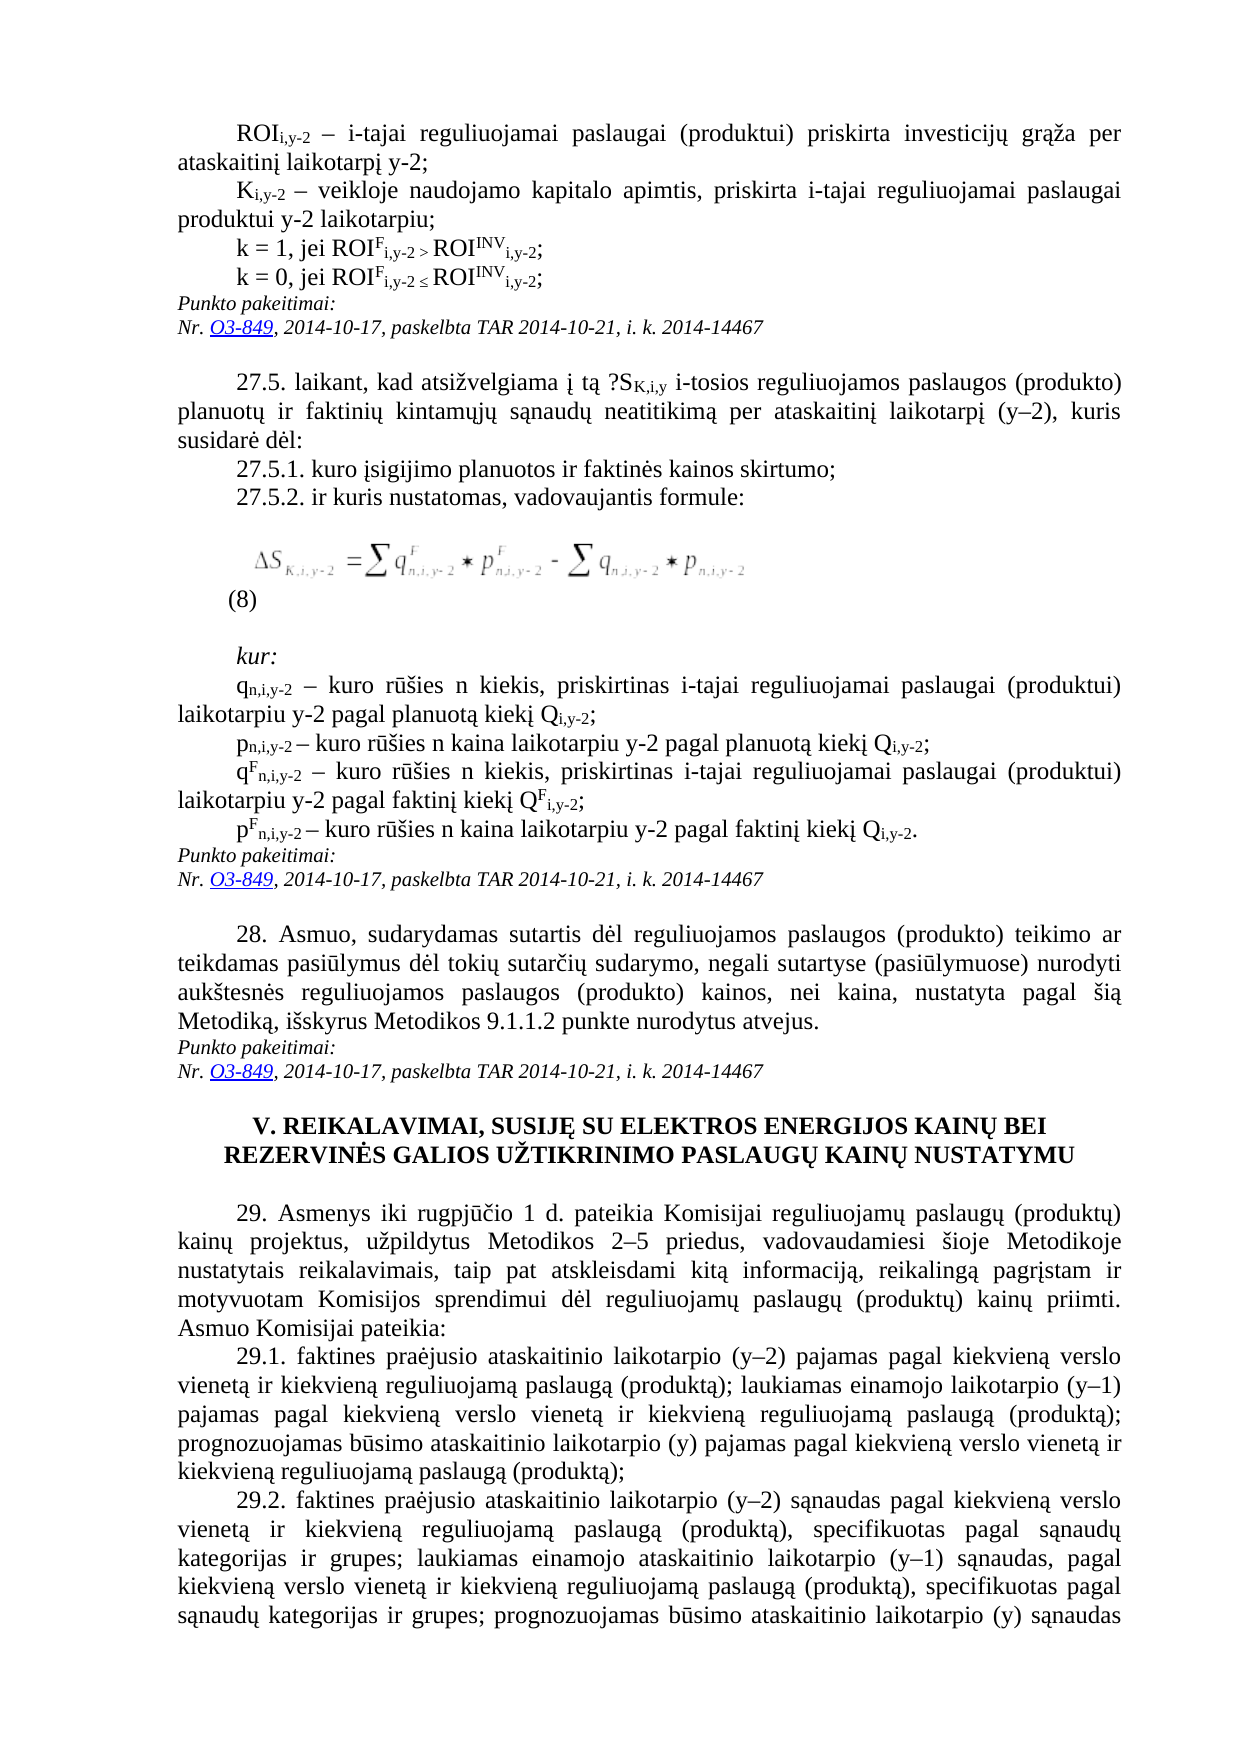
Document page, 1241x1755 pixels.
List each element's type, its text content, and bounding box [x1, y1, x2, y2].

text Nr. O3-849, 2014-10-17, paskelbta TAR 2014-10-21, i. k. 2014-14467 [177, 315, 1122, 339]
text 29. Asmenys iki rugpjūčio 1 d. pateikia Komisijai reguliuojamų paslaugų (produktų) kainų projektus, užpildytus Metodikos 2‒5 priedus, vadovaudamiesi šioje Metodikoje nustatytais reikalavimais, taip pat atskleisdami kitą informaciją, reikalingą pagrįstam ir motyvuotam Komisijos sprendimui dėl reguliuojamų paslaugų (produktų) kainų priimti. Asmuo Komisijai pateikia: [177, 1198, 1122, 1341]
text ROIi,y-2 – i-tajai reguliuojamai paslaugai (produktui) priskirta investicijų grąža per ataskaitinį laikotarpį y-2; [177, 118, 1122, 176]
text k = 1, jei ROIFi,y-2 > ROIINVi,y-2; [177, 233, 1122, 262]
text Nr. O3-849, 2014-10-17, paskelbta TAR 2014-10-21, i. k. 2014-14467 [177, 867, 1122, 891]
text qn,i,y-2 – kuro rūšies n kiekis, priskirtinas i-tajai reguliuojamai paslaugai (produktui) laikotarpiu y-2 pagal planuotą kiekį Qi,y-2; [177, 670, 1122, 728]
text (8) [177, 540, 1122, 613]
text Ki,y-2 – veikloje naudojamo kapitalo apimtis, priskirta i-tajai reguliuojamai paslaugai produktui y-2 laikotarpiu; [177, 176, 1122, 233]
text k = 0, jei ROIFi,y-2 ≤ ROIINVi,y-2; [177, 262, 1122, 291]
text pn,i,y-2 – kuro rūšies n kaina laikotarpiu y-2 pagal planuotą kiekį Qi,y-2; [177, 728, 1122, 756]
text 27.5.1. kuro įsigijimo planuotos ir faktinės kainos skirtumo; [177, 454, 1122, 482]
text kur: [177, 641, 1122, 670]
text 27.5. laikant, kad atsižvelgiama į tą ?SK,i,y i-tosios reguliuojamos paslaugos (produkto) planuotų ir faktinių kintamųjų sąnaudų neatitikimą per ataskaitinį laikotarpį (y–2), kuris susidarė dėl: [177, 367, 1122, 454]
text Punkto pakeitimai: [177, 1034, 1122, 1059]
text Punkto pakeitimai: [177, 843, 1122, 867]
text 28. Asmuo, sudarydamas sutartis dėl reguliuojamos paslaugos (produkto) teikimo ar teikdamas pasiūlymus dėl tokių sutarčių sudarymo, negali sutartyse (pasiūlymuose) nurodyti aukštesnės reguliuojamos paslaugos (produkto) kainos, nei kaina, nustatyta pagal šią Metodiką, išskyrus Metodikos 9.1.1.2 punkte nurodytus atvejus. [177, 919, 1122, 1034]
text 29.2. faktines praėjusio ataskaitinio laikotarpio (y–2) sąnaudas pagal kiekvieną verslo vienetą ir kiekvieną reguliuojamą paslaugą (produktą), specifikuotas pagal sąnaudų kategorijas ir grupes; laukiamas einamojo ataskaitinio laikotarpio (y–1) sąnaudas, pagal kiekvieną verslo vienetą ir kiekvieną reguliuojamą paslaugą (produktą), specifikuotas pagal sąnaudų kategorijas ir grupes; prognozuojamas būsimo ataskaitinio laikotarpio (y) sąnaudas [177, 1485, 1122, 1629]
text pFn,i,y-2 – kuro rūšies n kaina laikotarpiu y-2 pagal faktinį kiekį Qi,y-2. [177, 814, 1122, 843]
text qFn,i,y-2 – kuro rūšies n kiekis, priskirtinas i-tajai reguliuojamai paslaugai (produktui) laikotarpiu y-2 pagal faktinį kiekį QFi,y-2; [177, 756, 1122, 814]
text Nr. O3-849, 2014-10-17, paskelbta TAR 2014-10-21, i. k. 2014-14467 [177, 1059, 1122, 1083]
text 29.1. faktines praėjusio ataskaitinio laikotarpio (y–2) pajamas pagal kiekvieną verslo vienetą ir kiekvieną reguliuojamą paslaugą (produktą); laukiamas einamojo laikotarpio (y–1) pajamas pagal kiekvieną verslo vienetą ir kiekvieną reguliuojamą paslaugą (produktą); prognozuojamas būsimo ataskaitinio laikotarpio (y) pajamas pagal kiekvieną verslo vienetą ir kiekvieną reguliuojamą paslaugą (produktą); [177, 1341, 1122, 1485]
text 27.5.2. ir kuris nustatomas, vadovaujantis formule: [177, 482, 1122, 511]
text Punkto pakeitimai: [177, 291, 1122, 315]
text V. REIKALAVIMAI, SUSIJĘ SU ELEKTROS ENERGIJOS KAINŲ BEI REZERVINĖS GALIOS UŽTIKRINIMO PASLAUGŲ KAINŲ NUSTATYMU [177, 1111, 1122, 1169]
